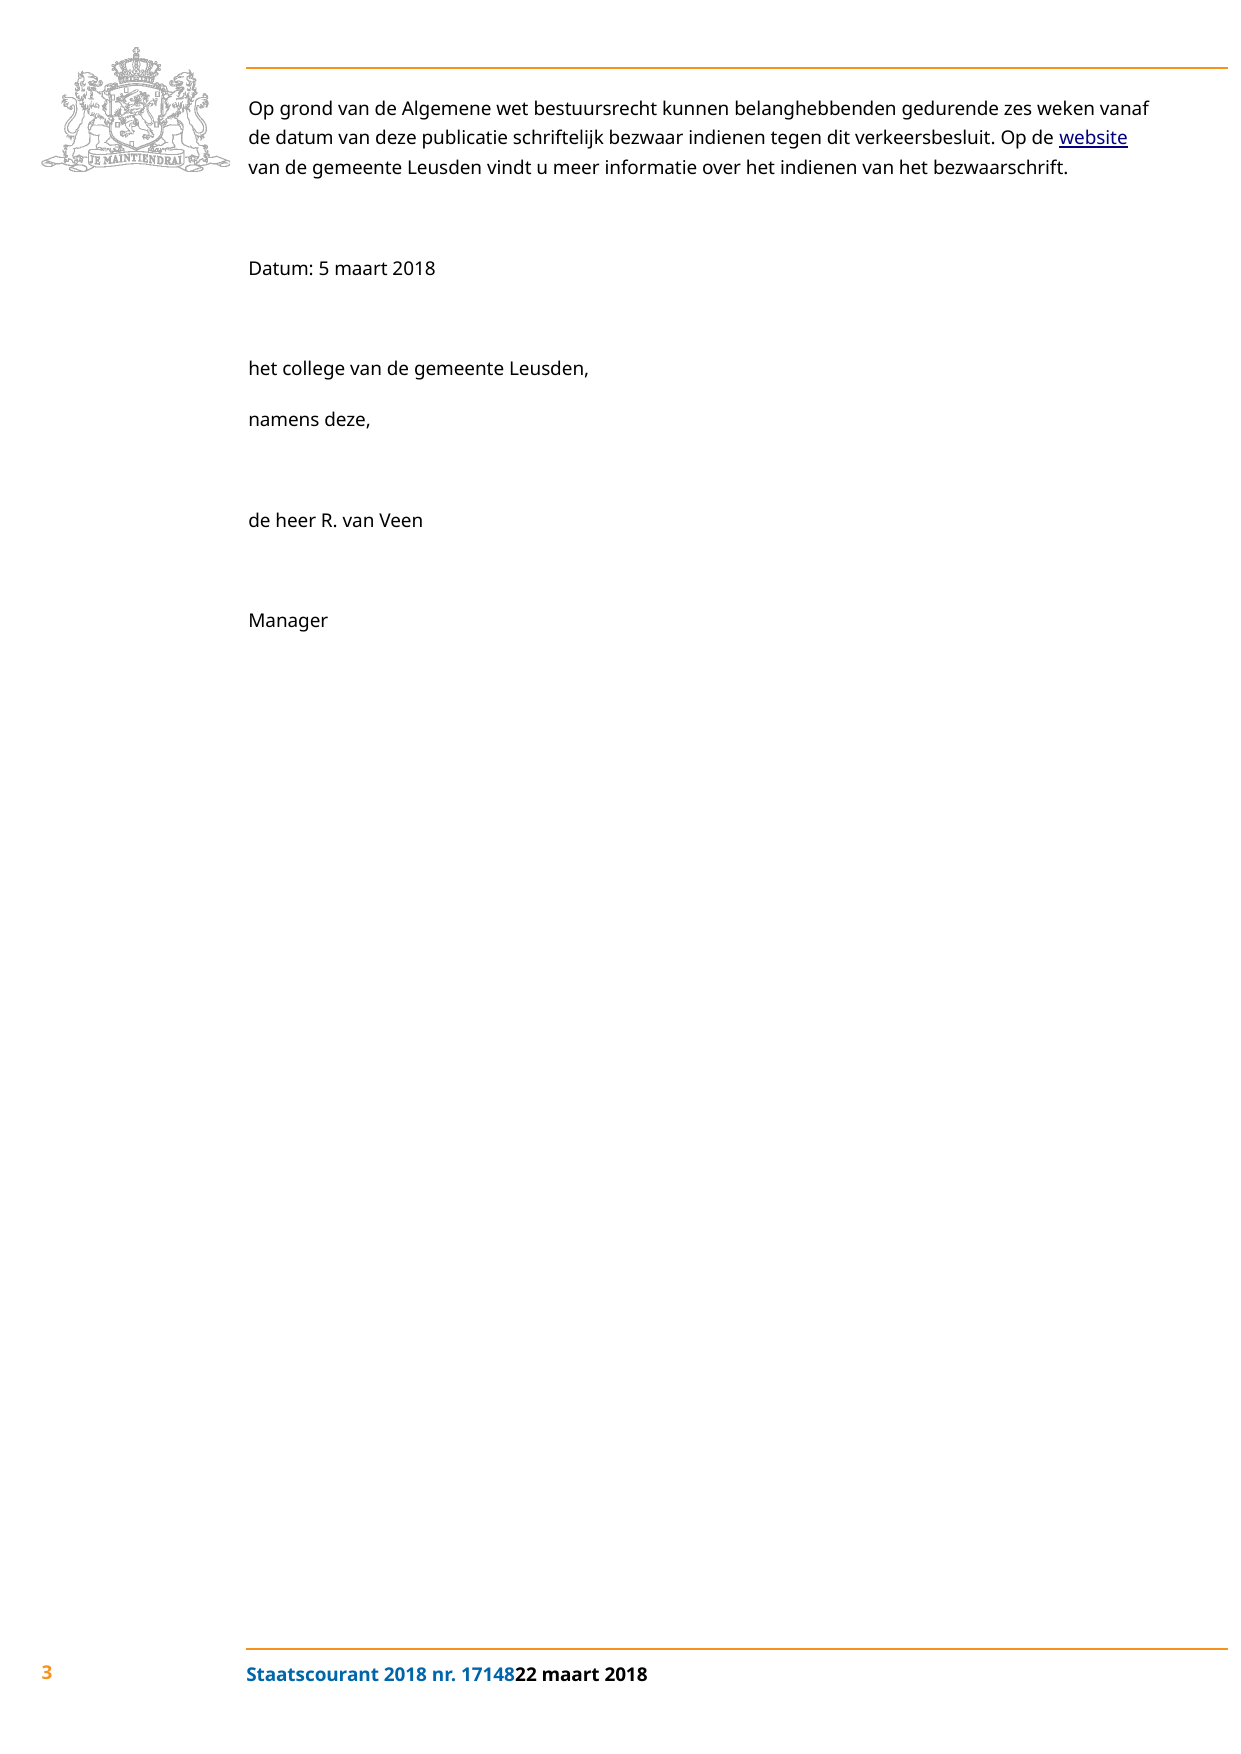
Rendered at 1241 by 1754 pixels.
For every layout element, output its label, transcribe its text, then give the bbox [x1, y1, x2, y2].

text Op grond van de Algemene wet bestuursrecht kunnen belanghebbenden gedurende zes weken vanaf de datum van deze publicatie schriftelijk bezwaar indienen tegen dit verkeersbesluit. Op de website van de gemeente Leusden vindt u meer informatie over het indienen van het bezwaarschrift. [248, 95, 1152, 180]
text de heer R. van Veen [248, 507, 1152, 533]
picture [41, 47, 231, 172]
text het college van de gemeente Leusden, [248, 356, 1152, 381]
text namens deze, [248, 406, 1152, 432]
text Datum: 5 maart 2018 [248, 255, 1152, 281]
text Manager [248, 608, 1152, 633]
